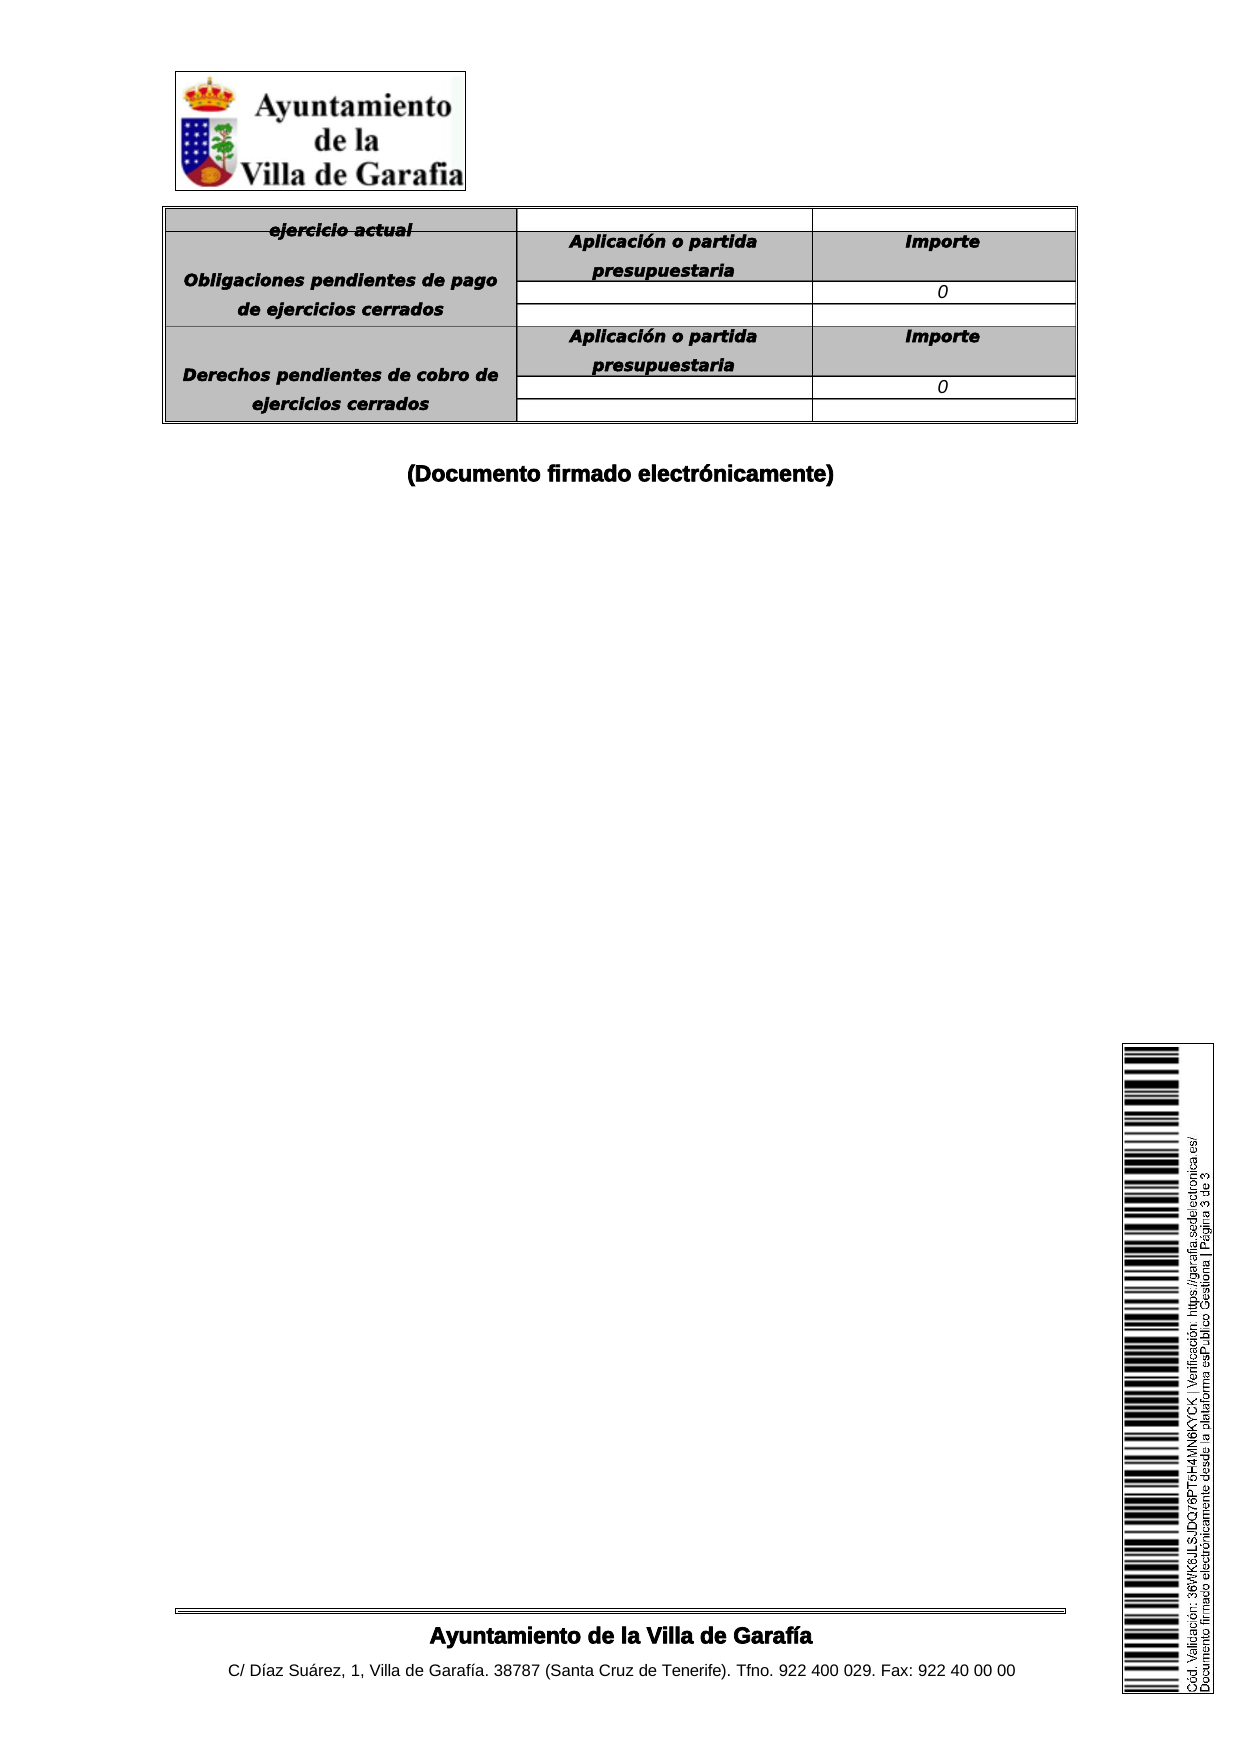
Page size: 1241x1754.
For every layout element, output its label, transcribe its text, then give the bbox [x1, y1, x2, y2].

picture [163, 207, 1077, 423]
text Derechos pendientes de cobro de [183, 365, 523, 385]
text C/ Díaz Suárez, 1, Villa de Garafía. 38787 (Santa Cruz de Tenerife). Tfno. 922 400 029. Fax: 922 40 00 00 [228, 1662, 1037, 1680]
text (Documento firmado electrónicamente) [407, 461, 858, 486]
text Importe [905, 232, 1005, 251]
text 0 [937, 377, 973, 397]
text Obligaciones pendientes de pago [184, 271, 522, 290]
picture [176, 72, 465, 190]
text Aplicación o partida [570, 232, 782, 251]
text 0 [937, 282, 973, 303]
text Ayuntamiento de la Villa de Garafía [429, 1623, 836, 1648]
picture [176, 1609, 1065, 1613]
text ejercicios cerrados [252, 394, 523, 414]
text Importe [905, 327, 1005, 346]
text de ejercicios cerrados [237, 300, 522, 319]
text presupuestaria [592, 356, 782, 375]
picture [1123, 1044, 1213, 1693]
text Aplicación o partida [570, 327, 782, 346]
text presupuestaria [592, 261, 782, 280]
text ejercicio actual [269, 221, 437, 240]
